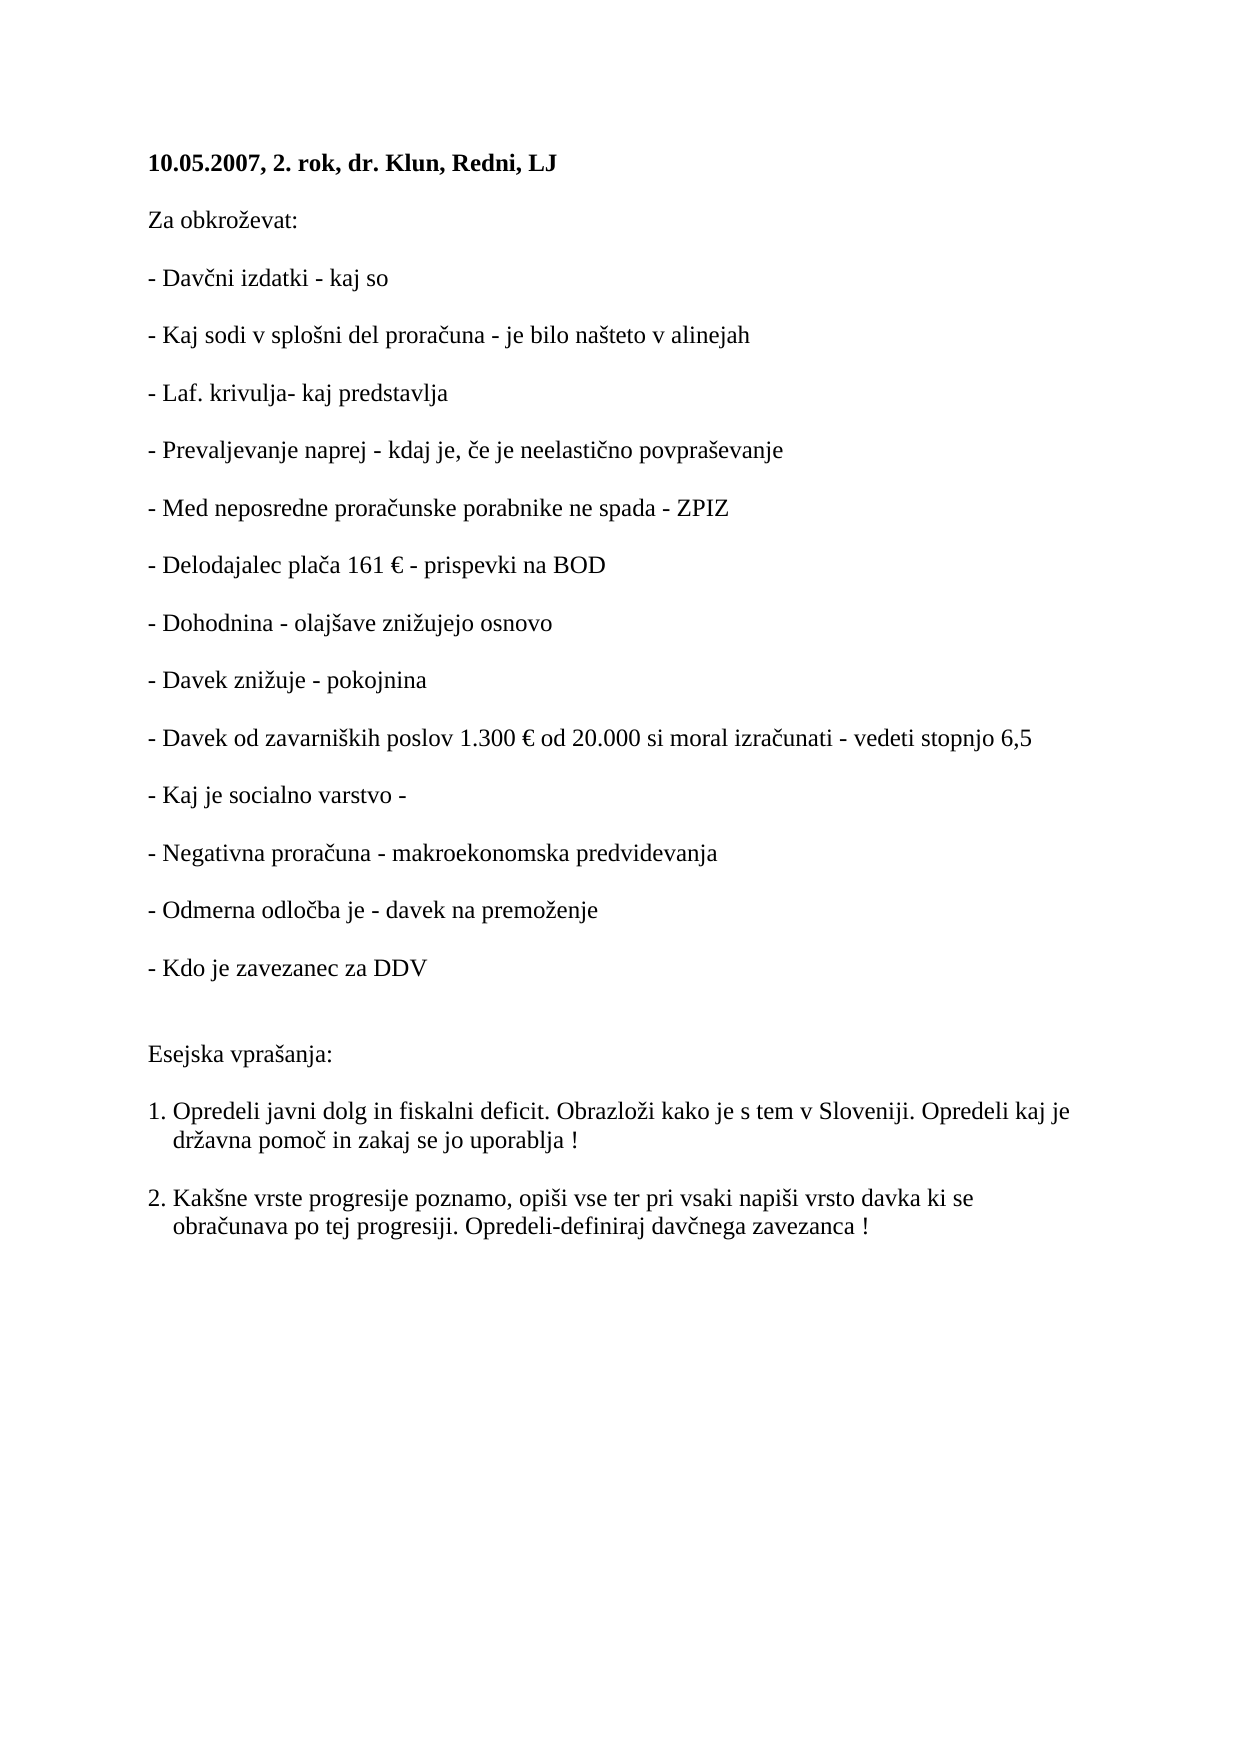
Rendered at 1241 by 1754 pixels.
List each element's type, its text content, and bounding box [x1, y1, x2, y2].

text 1. Opredeli javni dolg in fiskalni deficit. Obrazloži kako je s tem v Sloveniji. Opredeli kaj je [148, 1096, 1093, 1125]
text - Davčni izdatki - kaj so [148, 263, 1093, 320]
text Esejska vprašanja: [148, 1039, 1093, 1068]
text obračunava po tej progresiji. Opredeli-definiraj davčnega zavezanca ! [148, 1211, 1093, 1240]
text državna pomoč in zakaj se jo uporablja ! 2. Kakšne vrste progresije poznamo, opiši vse ter pri vsaki napiši vrsto davka ki se [148, 1125, 1093, 1211]
text - Delodajalec plača 161 € - prispevki na BOD - Dohodnina - olajšave znižujejo osnovo - Davek znižuje - pokojnina - Davek od zavarniških poslov 1.300 € od 20.000 si moral izračunati - vedeti stopnjo 6,5 - Kaj je socialno varstvo - - Negativna proračuna - makroekonomska predvidevanja - Odmerna odločba je - davek na premoženje - Kdo je zavezanec za DDV [148, 550, 1093, 981]
text - Kaj sodi v splošni del proračuna - je bilo našteto v alinejah - Laf. krivulja- kaj predstavlja - Prevaljevanje naprej - kdaj je, če je neelastično povpraševanje - Med neposredne proračunske porabnike ne spada - ZPIZ [148, 320, 1093, 550]
text 10.05.2007, 2. rok, dr. Klun, Redni, LJ [148, 148, 1093, 176]
text Za obkroževat: [148, 205, 1093, 234]
